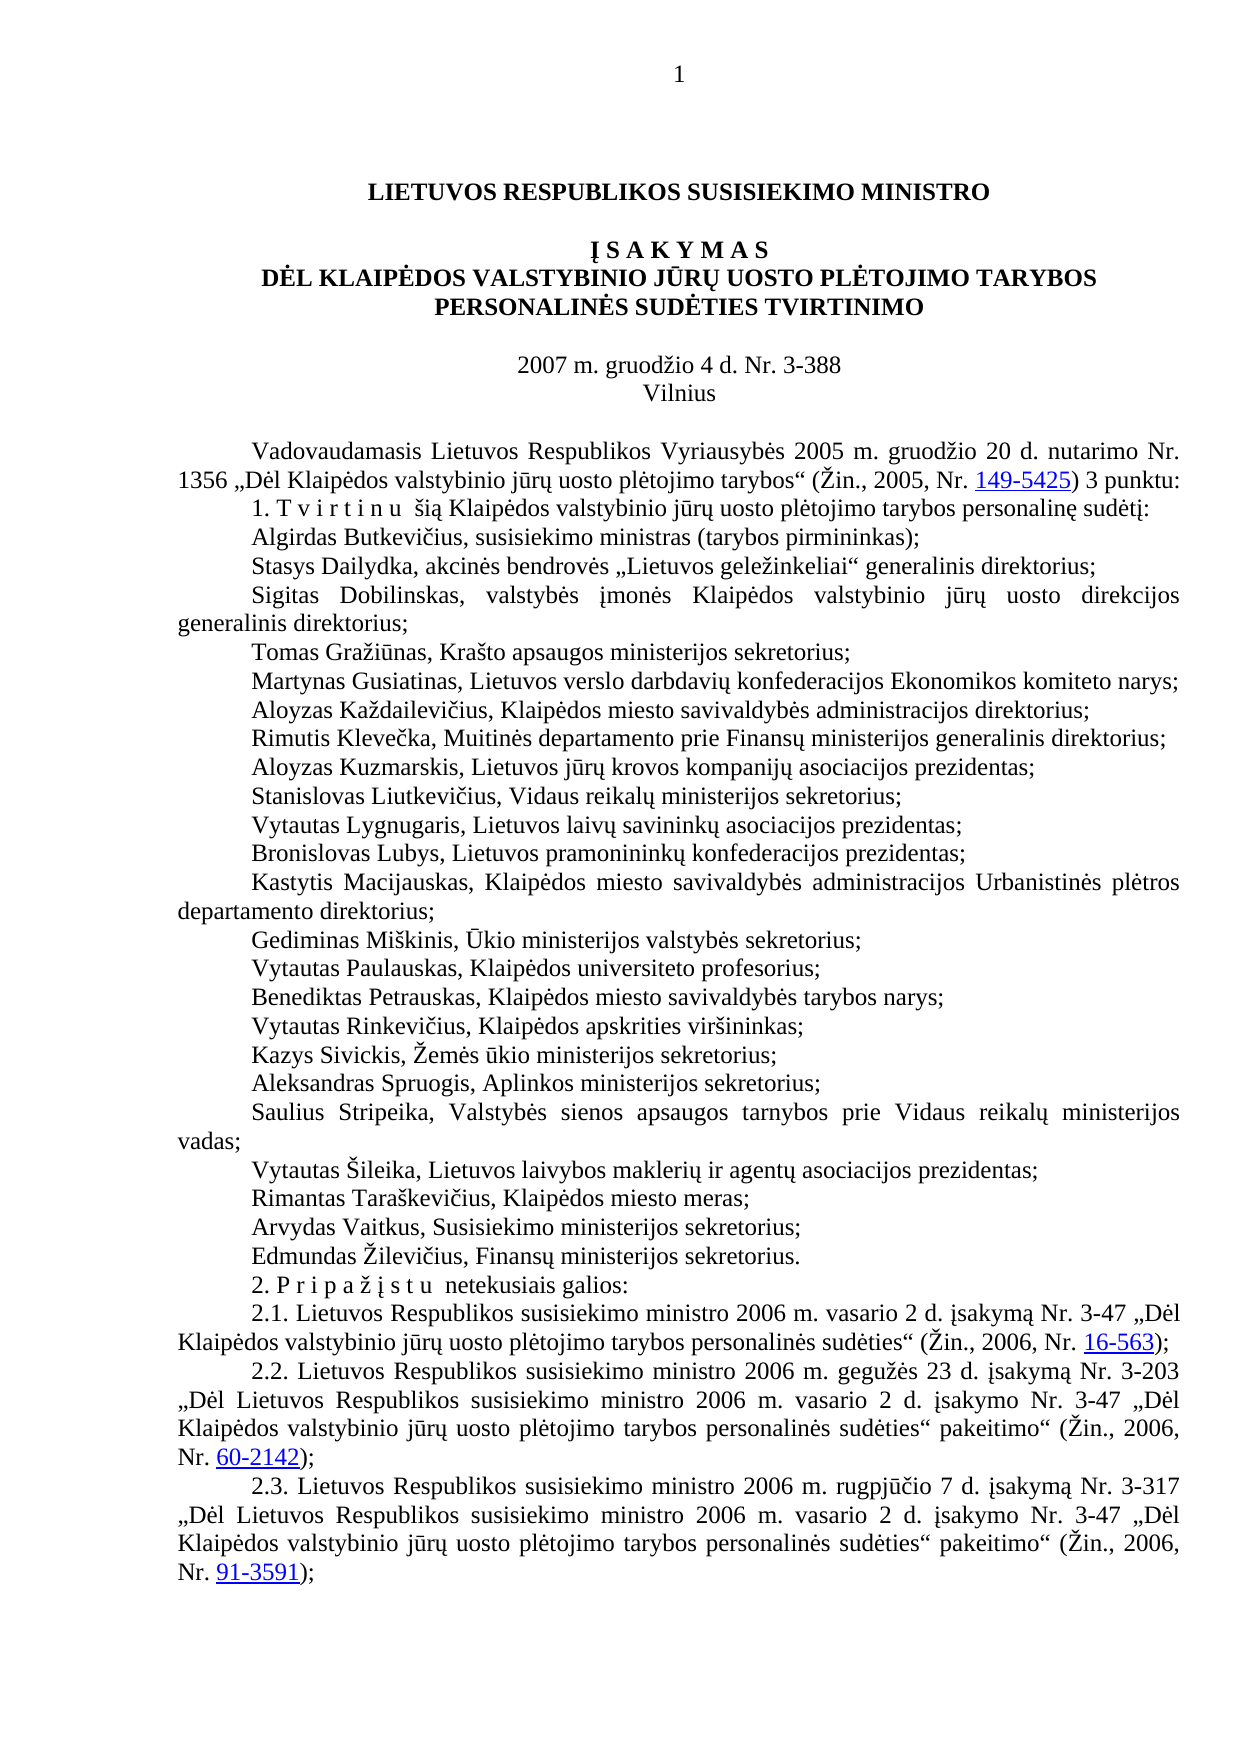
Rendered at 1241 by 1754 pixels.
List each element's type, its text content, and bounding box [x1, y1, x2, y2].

text Vadovaudamasis Lietuvos Respublikos Vyriausybės 2005 m. gruodžio 20 d. nutarimo Nr. 1356 „Dėl Klaipėdos valstybinio jūrų uosto plėtojimo tarybos“ (Žin., 2005, Nr. 149-5425) 3 punktu: [177, 436, 1181, 493]
text Algirdas Butkevičius, susisiekimo ministras (tarybos pirmininkas); [177, 522, 1181, 551]
text Kastytis Macijauskas, Klaipėdos miesto savivaldybės administracijos Urbanistinės plėtros departamento direktorius; [177, 867, 1181, 925]
text LIETUVOS RESPUBLIKOS SUSISIEKIMO MINISTRO [177, 177, 1181, 206]
text Į S A K Y M A S [177, 235, 1181, 263]
text Benediktas Petrauskas, Klaipėdos miesto savivaldybės tarybos narys; [177, 982, 1181, 1011]
text 2. Pripažįstu netekusiais galios: [177, 1270, 1181, 1298]
text Sigitas Dobilinskas, valstybės įmonės Klaipėdos valstybinio jūrų uosto direkcijos generalinis direktorius; [177, 580, 1181, 637]
text Bronislovas Lubys, Lietuvos pramonininkų konfederacijos prezidentas; [177, 838, 1181, 867]
text DĖL KLAIPĖDOS VALSTYBINIO JŪRŲ UOSTO PLĖTOJIMO TARYBOS PERSONALINĖS SUDĖTIES TVIRTINIMO [177, 263, 1181, 321]
text 2.3. Lietuvos Respublikos susisiekimo ministro 2006 m. rugpjūčio 7 d. įsakymą Nr. 3-317 „Dėl Lietuvos Respublikos susisiekimo ministro 2006 m. vasario 2 d. įsakymo Nr. 3-47 „Dėl Klaipėdos valstybinio jūrų uosto plėtojimo tarybos personalinės sudėties“ pakeitimo“ (Žin., 2006, Nr. 91-3591); [177, 1471, 1181, 1586]
text Edmundas Žilevičius, Finansų ministerijos sekretorius. [177, 1241, 1181, 1270]
text Vytautas Lygnugaris, Lietuvos laivų savininkų asociacijos prezidentas; [177, 810, 1181, 838]
text 2.2. Lietuvos Respublikos susisiekimo ministro 2006 m. gegužės 23 d. įsakymą Nr. 3-203 „Dėl Lietuvos Respublikos susisiekimo ministro 2006 m. vasario 2 d. įsakymo Nr. 3-47 „Dėl Klaipėdos valstybinio jūrų uosto plėtojimo tarybos personalinės sudėties“ pakeitimo“ (Žin., 2006, Nr. 60-2142); [177, 1356, 1181, 1471]
text Kazys Sivickis, Žemės ūkio ministerijos sekretorius; [177, 1040, 1181, 1068]
text Martynas Gusiatinas, Lietuvos verslo darbdavių konfederacijos Ekonomikos komiteto narys; [177, 666, 1181, 695]
text 2007 m. gruodžio 4 d. Nr. 3-388 [177, 350, 1181, 378]
text Vytautas Paulauskas, Klaipėdos universiteto profesorius; [177, 953, 1181, 982]
text Aleksandras Spruogis, Aplinkos ministerijos sekretorius; [177, 1068, 1181, 1097]
text Stanislovas Liutkevičius, Vidaus reikalų ministerijos sekretorius; [177, 781, 1181, 810]
text Rimantas Taraškevičius, Klaipėdos miesto meras; [177, 1183, 1181, 1212]
text Aloyzas Každailevičius, Klaipėdos miesto savivaldybės administracijos direktorius; [177, 695, 1181, 723]
text Tomas Gražiūnas, Krašto apsaugos ministerijos sekretorius; [177, 637, 1181, 666]
text Stasys Dailydka, akcinės bendrovės „Lietuvos geležinkeliai“ generalinis direktorius; [177, 551, 1181, 580]
text Arvydas Vaitkus, Susisiekimo ministerijos sekretorius; [177, 1212, 1181, 1241]
text Vytautas Rinkevičius, Klaipėdos apskrities viršininkas; [177, 1011, 1181, 1040]
text Saulius Stripeika, Valstybės sienos apsaugos tarnybos prie Vidaus reikalų ministerijos vadas; [177, 1097, 1181, 1155]
text 2.1. Lietuvos Respublikos susisiekimo ministro 2006 m. vasario 2 d. įsakymą Nr. 3-47 „Dėl Klaipėdos valstybinio jūrų uosto plėtojimo tarybos personalinės sudėties“ (Žin., 2006, Nr. 16-563); [177, 1298, 1181, 1356]
text Rimutis Klevečka, Muitinės departamento prie Finansų ministerijos generalinis direktorius; [177, 723, 1181, 752]
text Vytautas Šileika, Lietuvos laivybos maklerių ir agentų asociacijos prezidentas; [177, 1155, 1181, 1183]
text 1. Tvirtinu šią Klaipėdos valstybinio jūrų uosto plėtojimo tarybos personalinę sudėtį: [177, 493, 1181, 522]
text Vilnius [177, 378, 1181, 407]
text Aloyzas Kuzmarskis, Lietuvos jūrų krovos kompanijų asociacijos prezidentas; [177, 752, 1181, 781]
text Gediminas Miškinis, Ūkio ministerijos valstybės sekretorius; [177, 925, 1181, 953]
